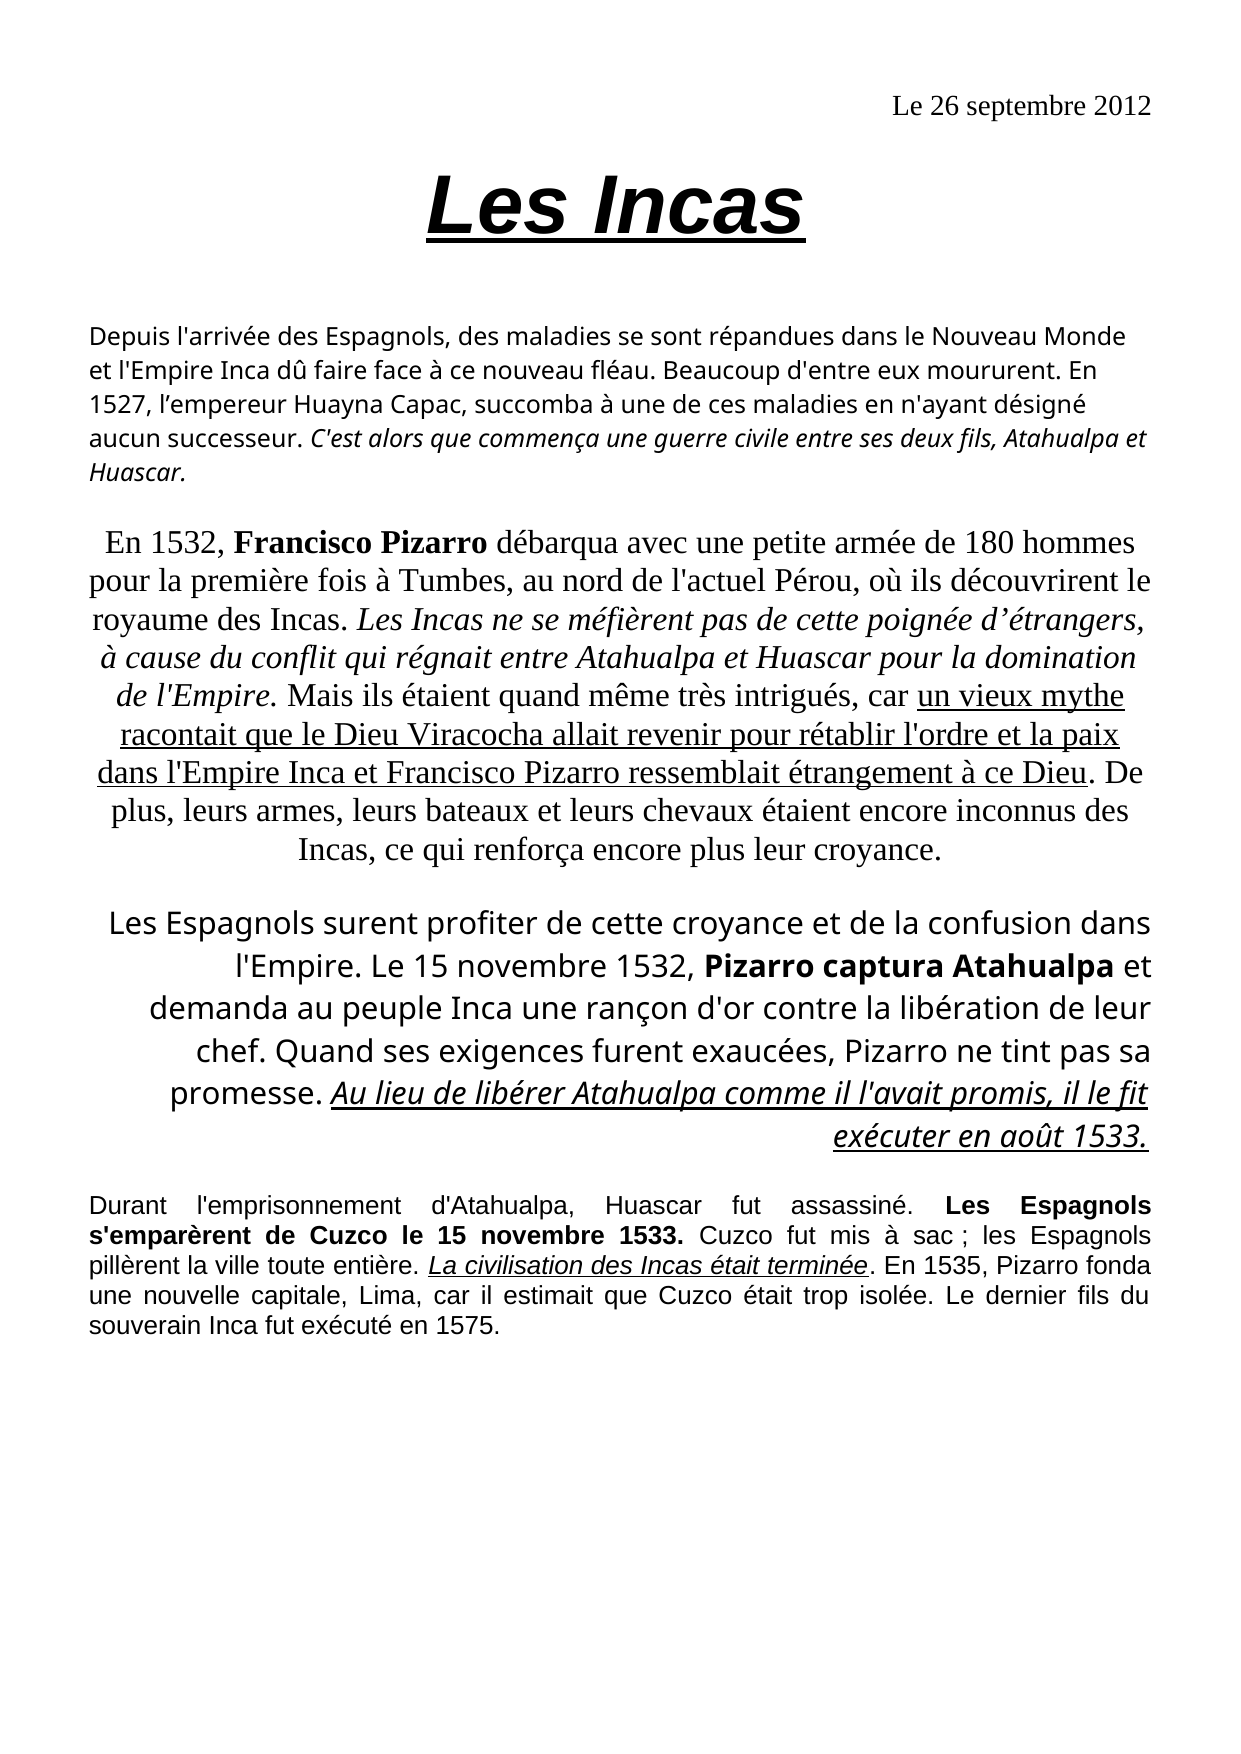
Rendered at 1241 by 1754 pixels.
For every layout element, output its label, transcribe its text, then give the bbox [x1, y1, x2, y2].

text Le 26 septembre 2012 [88, 88, 1152, 122]
text En 1532, Francisco Pizarro débarqua avec une petite armée de 180 hommes pour la première fois à Tumbes, au nord de l'actuel Pérou, où ils découvrirent le royaume des Incas. Les Incas ne se méfièrent pas de cette poignée d’étrangers, à cause du conflit qui régnait entre Atahualpa et Huascar pour la domination de l'Empire. Mais ils étaient quand même très intrigués, car un vieux mythe racontait que le Dieu Viracocha allait revenir pour rétablir l'ordre et la paix dans l'Empire Inca et Francisco Pizarro ressemblait étrangement à ce Dieu. De plus, leurs armes, leurs bateaux et leurs chevaux étaient encore inconnus des Incas, ce qui renforça encore plus leur croyance. [88, 522, 1152, 867]
text Depuis l'arrivée des Espagnols, des maladies se sont répandues dans le Nouveau Monde et l'Empire Inca dû faire face à ce nouveau fléau. Beaucoup d'entre eux moururent. En 1527, l’empereur Huayna Capac, succomba à une de ces maladies en n'ayant désigné aucun successeur. C'est alors que commença une guerre civile entre ses deux fils, Atahualpa et Huascar. [88, 318, 1152, 489]
text Durant l'emprisonnement d'Atahualpa, Huascar fut assassiné. Les Espagnols s'emparèrent de Cuzco le 15 novembre 1533. Cuzco fut mis à sac ; les Espagnols pillèrent la ville toute entière. La civilisation des Incas était terminée. En 1535, Pizarro fonda une nouvelle capitale, Lima, car il estimait que Cuzco était trop isolée. Le dernier fils du souverain Inca fut exécuté en 1575. [88, 1190, 1152, 1339]
text Les Espagnols surent profiter de cette croyance et de la confusion dans l'Empire. Le 15 novembre 1532, Pizarro captura Atahualpa et demanda au peuple Inca une rançon d'or contre la libération de leur chef. Quand ses exigences furent exaucées, Pizarro ne tint pas sa promesse. Au lieu de libérer Atahualpa comme il l'avait promis, il le fit exécuter en août 1533. [88, 901, 1152, 1157]
text Les Incas [88, 156, 1152, 251]
